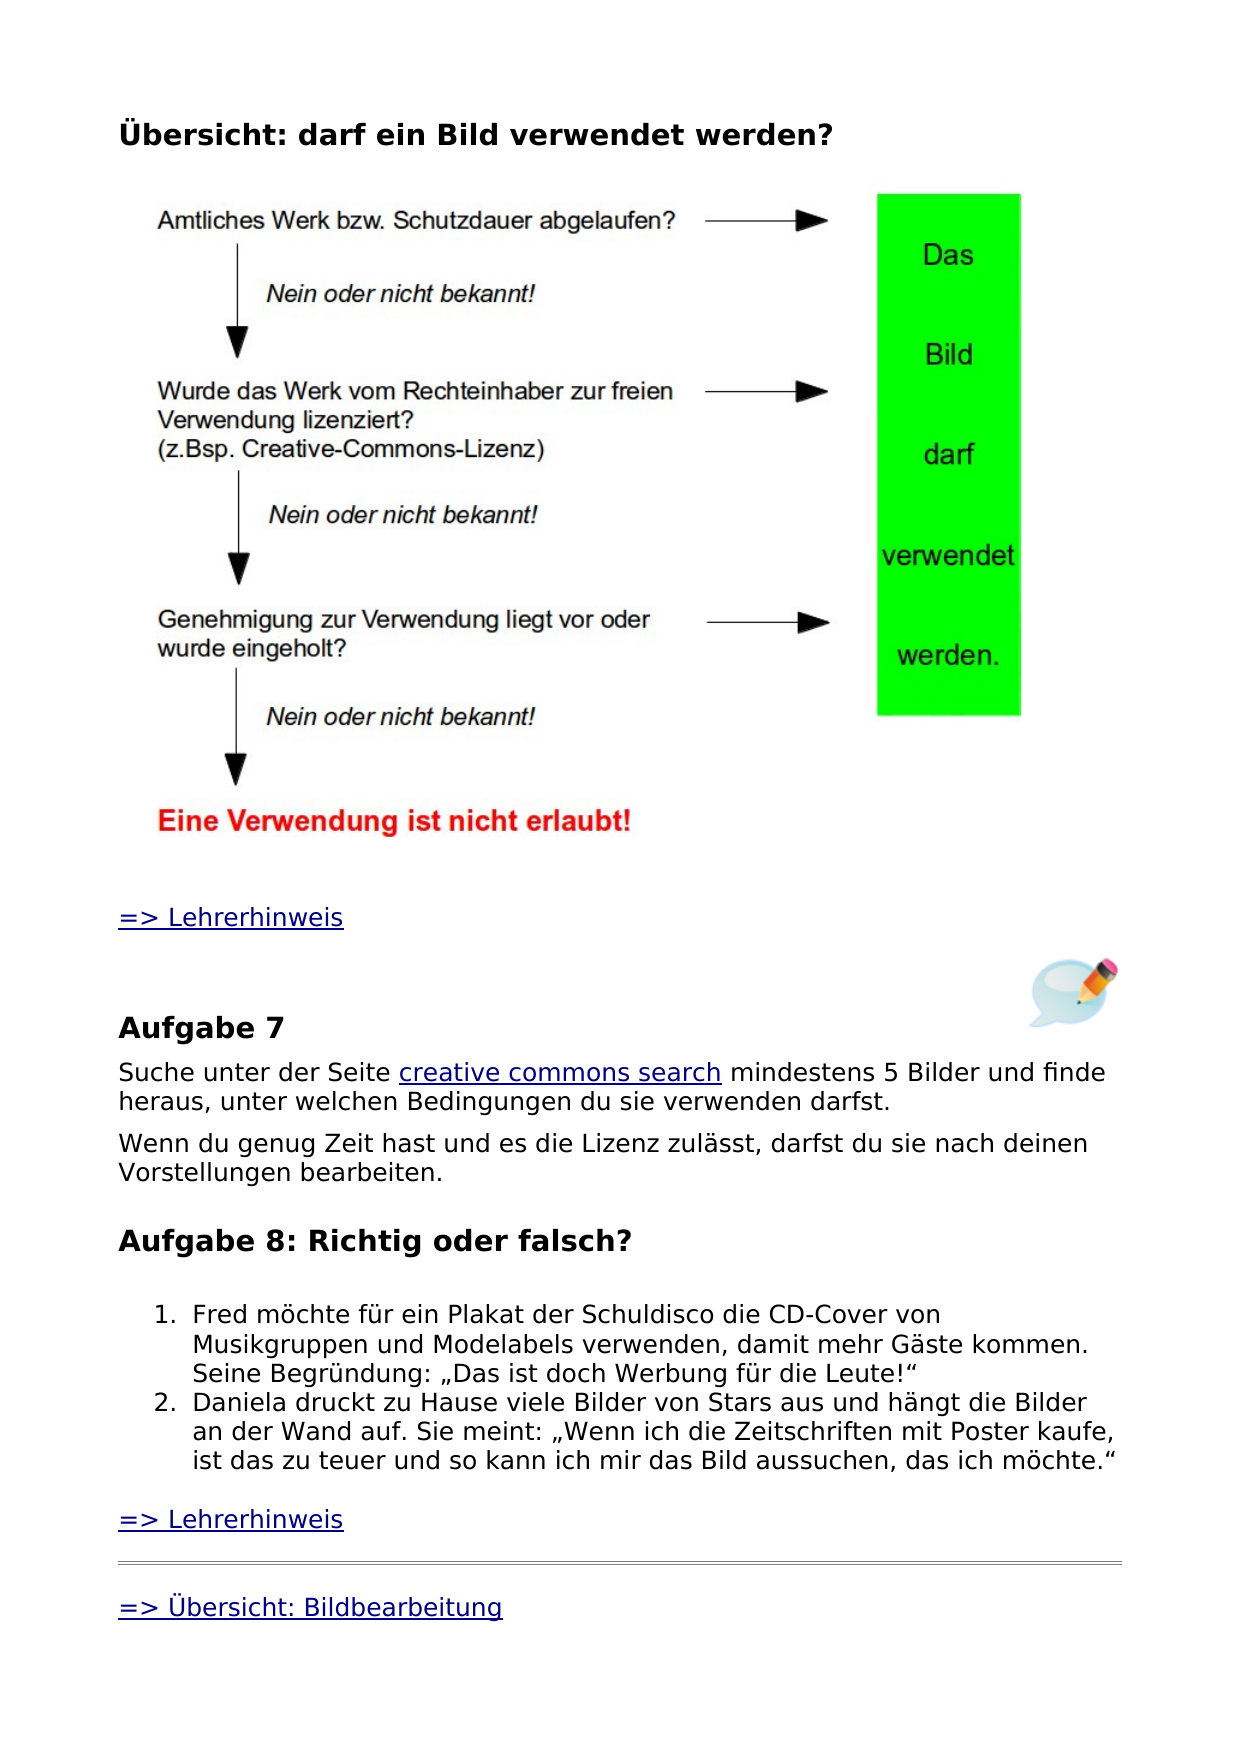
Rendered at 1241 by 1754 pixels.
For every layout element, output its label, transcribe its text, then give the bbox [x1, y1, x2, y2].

text => Lehrerhinweis [118, 903, 1122, 932]
list Daniela druckt zu Hause viele Bilder von Stars aus und hängt die Bilder an der Wand auf. Sie meint: „Wenn ich die Zeitschriften mit Poster kaufe, ist das zu teuer und so kann ich mir das Bild aussuchen, das ich möchte.“ [177, 1388, 1122, 1476]
subtitle Aufgabe 8: Richtig oder falsch? [118, 1225, 1122, 1259]
subtitle Aufgabe 7 [118, 1012, 1122, 1046]
text => Lehrerhinweis [118, 1505, 1122, 1534]
picture [1022, 945, 1123, 1045]
subtitle Übersicht: darf ein Bild verwendet werden? [118, 118, 1122, 152]
text => Übersicht: Bildbearbeitung [118, 1593, 1122, 1622]
text Suche unter der Seite creative commons search mindestens 5 Bilder und finde heraus, unter welchen Bedingungen du sie verwenden darfst. [118, 1058, 1122, 1116]
list Fred möchte für ein Plakat der Schuldisco die CD-Cover von Musikgruppen und Modelabels verwenden, damit mehr Gäste kommen. Seine Begründung: „Das ist doch Werbung für die Leute!“ [177, 1301, 1122, 1388]
picture [118, 164, 1056, 891]
text Wenn du genug Zeit hast und es die Lizenz zulässt, darfst du sie nach deinen Vorstellungen bearbeiten. [118, 1129, 1122, 1187]
